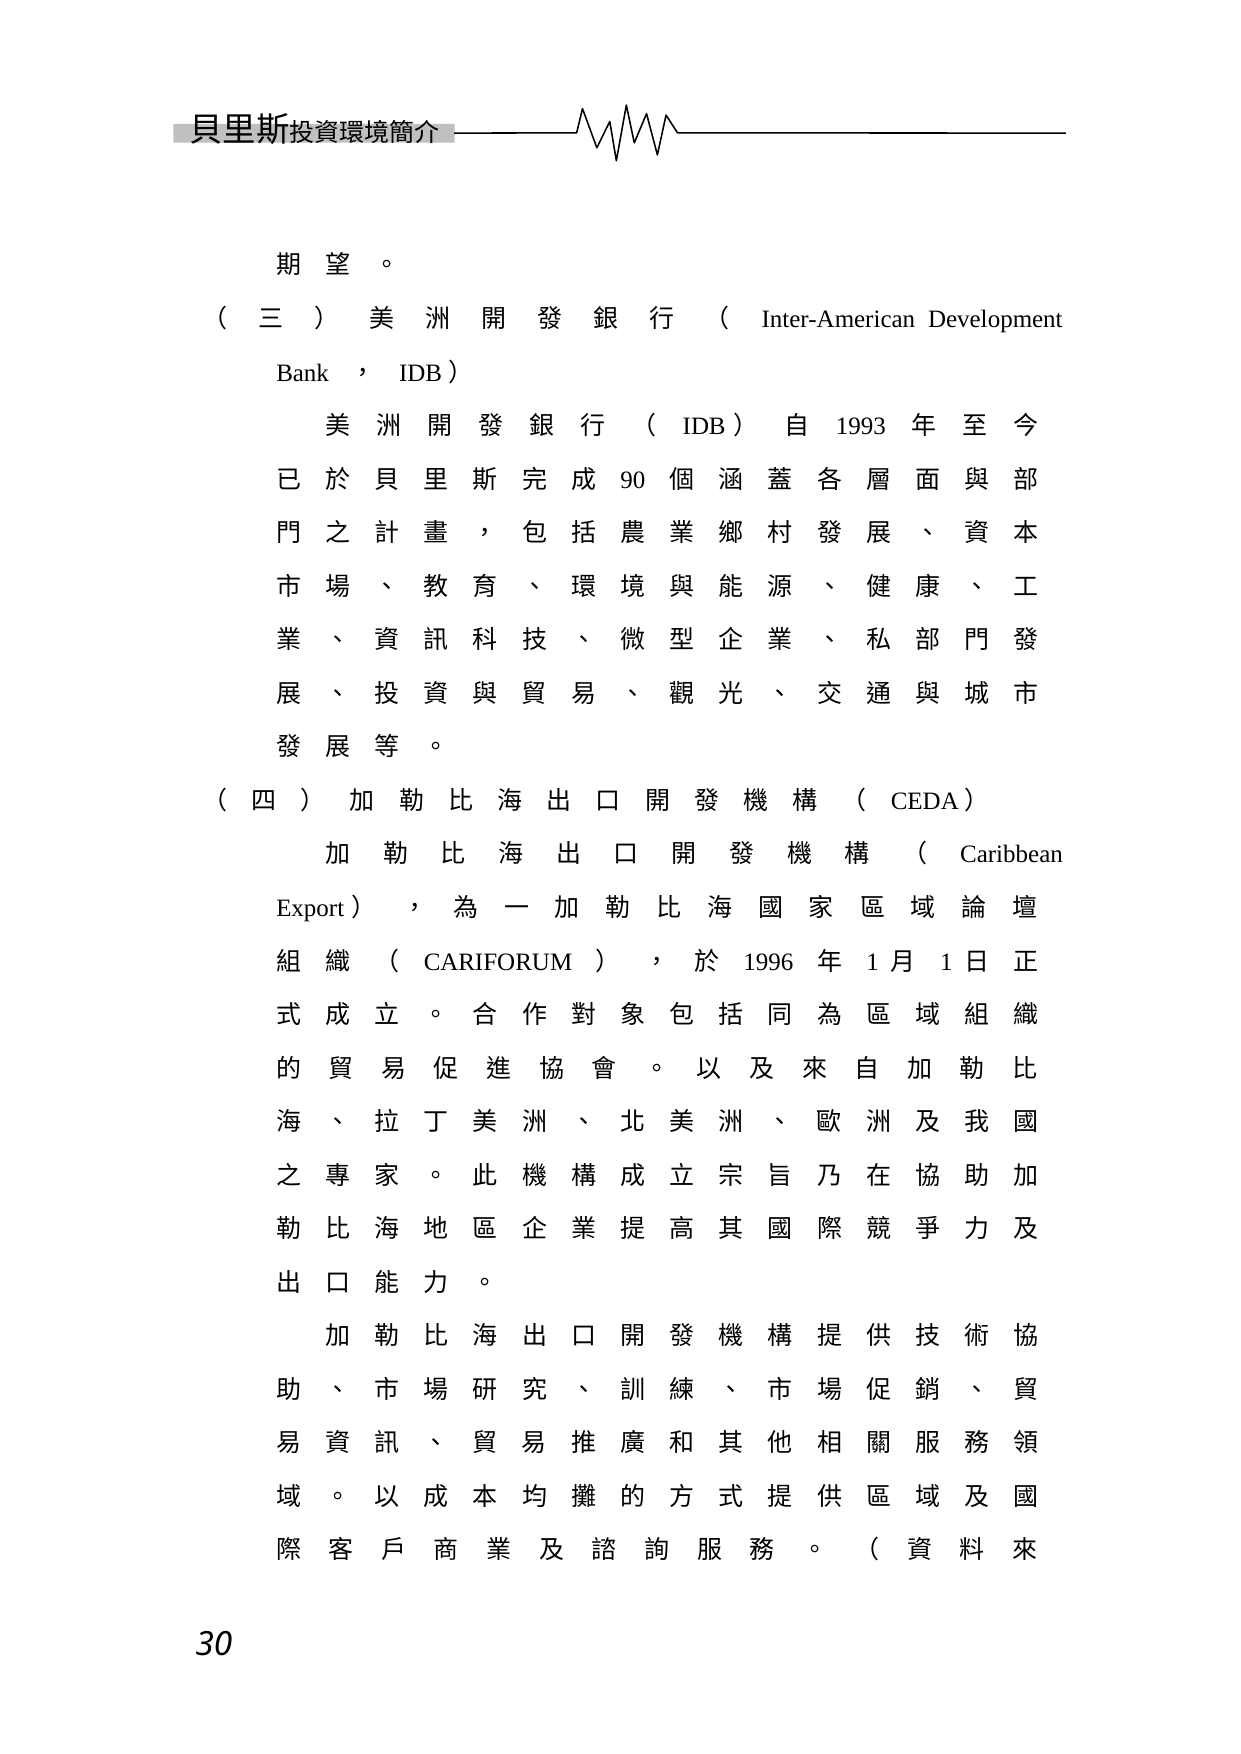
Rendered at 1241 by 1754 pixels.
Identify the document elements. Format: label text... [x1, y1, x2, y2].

text （四）加勒比海出口開發機構（CEDA） [202, 772, 1063, 825]
text 加勒比海出口開發機構（Caribbean Export），為一加勒比海國家區域論壇組織（CARIFORUM），於1996年1月1日正式成立。合作對象包括同為區域組織的貿易促進協會。以及來自加勒比海、拉丁美洲、北美洲、歐洲及我國之專家。此機構成立宗旨乃在協助加勒比海地區企業提高其國際競爭力及出口能力。 [276, 825, 1063, 1307]
text 美洲開發銀行（IDB）自1993年至今已於貝里斯完成90個涵蓋各層面與部門之計畫，包括農業鄉村發展、資本市場、教育、環境與能源、健康、工業、資訊科技、微型企業、私部門發展、投資與貿易、觀光、交通與城市發展等。 [276, 397, 1063, 772]
text 期望。 [276, 236, 1063, 290]
text （三）美洲開發銀行（Inter-American Development Bank，IDB） [202, 290, 1063, 397]
text 加勒比海出口開發機構提供技術協助、市場研究、訓練、市場促銷、貿易資訊、貿易推廣和其他相關服務領域。以成本均攤的方式提供區域及國際客戶商業及諮詢服務。（資料來 [276, 1307, 1063, 1575]
